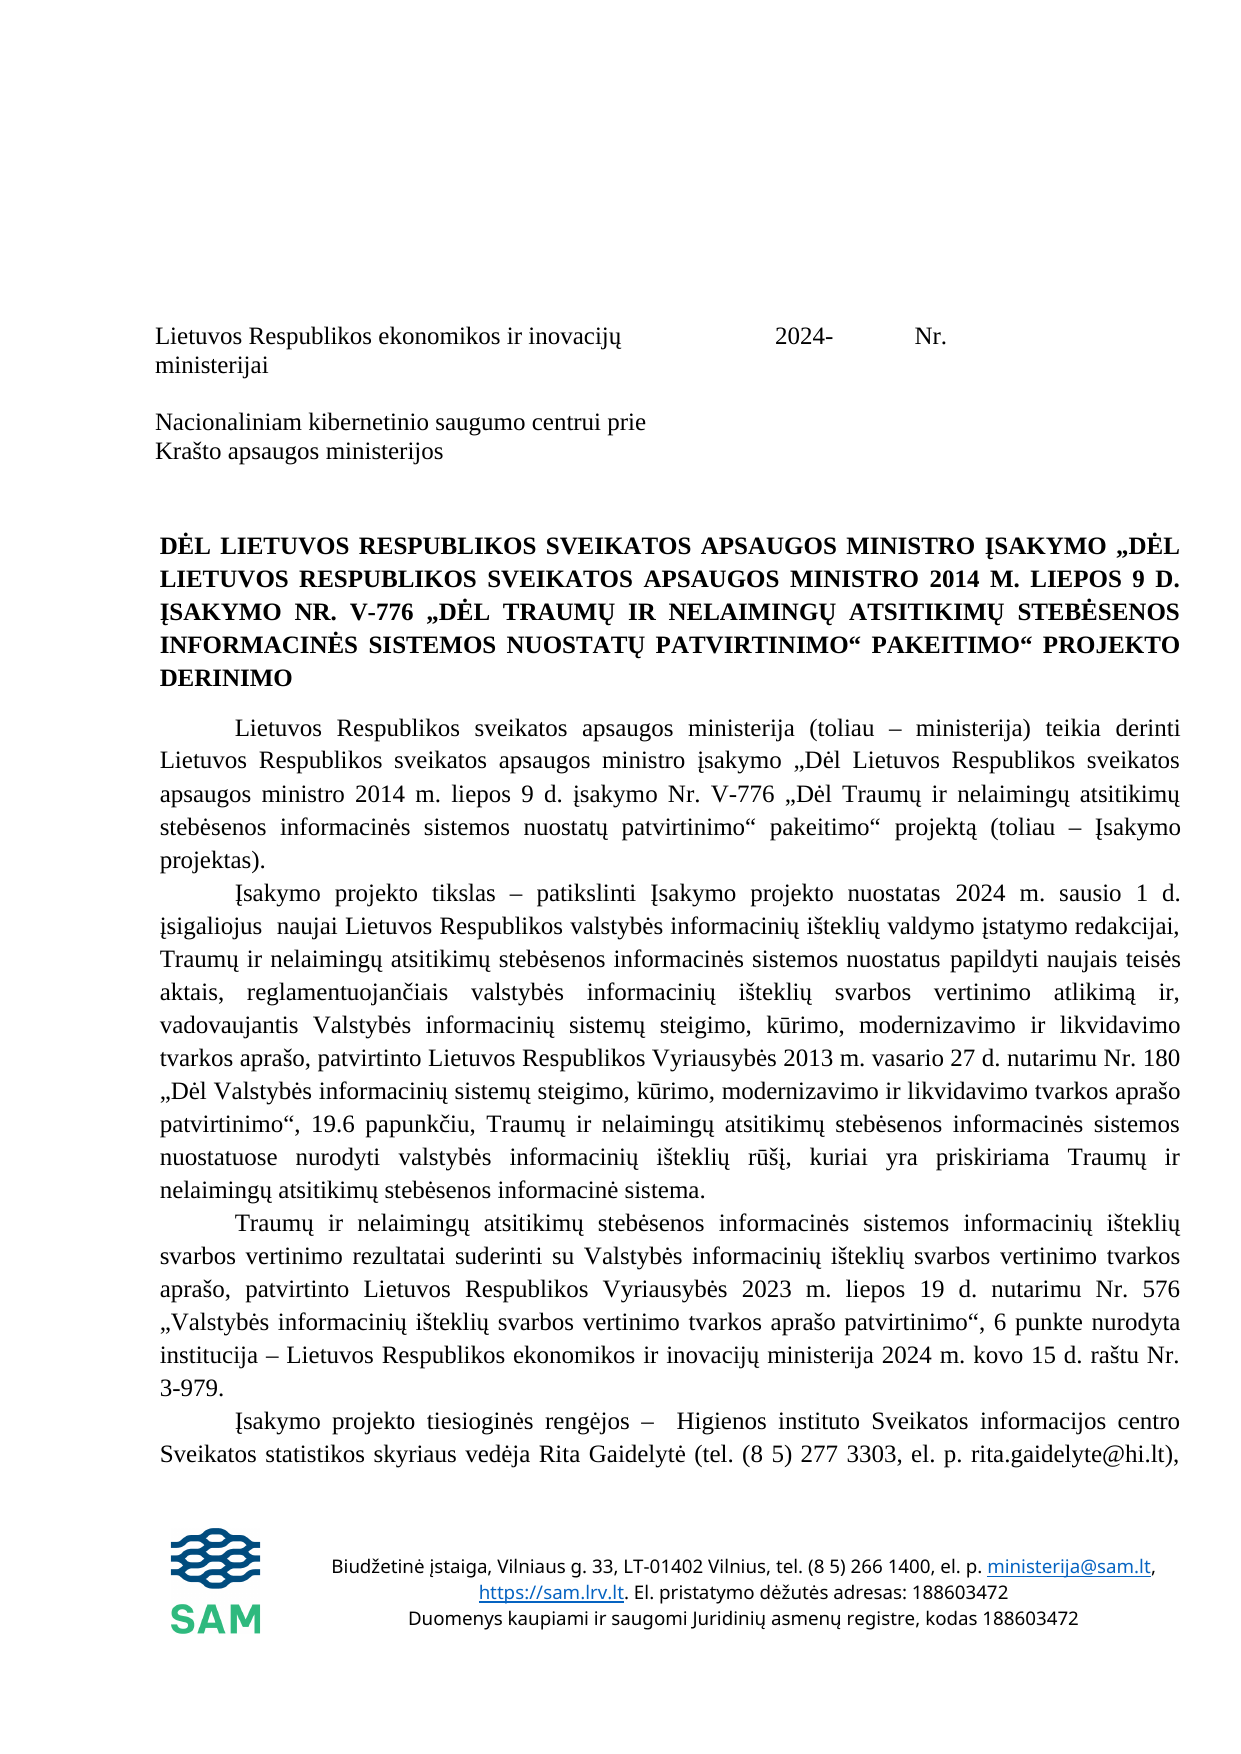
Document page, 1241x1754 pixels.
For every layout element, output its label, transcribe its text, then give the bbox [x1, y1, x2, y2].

text Įsakymo projekto tikslas – patikslinti Įsakymo projekto nuostatas 2024 m. sausio 1 d. įsigaliojus naujai Lietuvos Respublikos valstybės informacinių išteklių valdymo įstatymo redakcijai, Traumų ir nelaimingų atsitikimų stebėsenos informacinės sistemos nuostatus papildyti naujais teisės aktais, reglamentuojančiais valstybės informacinių išteklių svarbos vertinimo atlikimą ir, vadovaujantis Valstybės informacinių sistemų steigimo, kūrimo, modernizavimo ir likvidavimo tvarkos aprašo, patvirtinto Lietuvos Respublikos Vyriausybės 2013 m. vasario 27 d. nutarimu Nr. 180 „Dėl Valstybės informacinių sistemų steigimo, kūrimo, modernizavimo ir likvidavimo tvarkos aprašo patvirtinimo“, 19.6 papunkčiu, Traumų ir nelaimingų atsitikimų stebėsenos informacinės sistemos nuostatuose nurodyti valstybės informacinių išteklių rūšį, kuriai yra priskiriama Traumų ir nelaimingų atsitikimų stebėsenos informacinė sistema. [159, 878, 1181, 1204]
table_cell [908, 350, 952, 465]
table_cell [952, 350, 1186, 465]
text DĖL LIETUVOS RESPUBLIKOS SVEIKATOS APSAUGOS MINISTRO ĮSAKYMO „DĖL LIETUVOS RESPUBLIKOS SVEIKATOS APSAUGOS MINISTRO 2014 M. LIEPOS 9 D. ĮSAKYMO NR. V-776 „DĖL TRAUMŲ IR NELAIMINGŲ ATSITIKIMŲ STEBĖSENOS INFORMACINĖS SISTEMOS NUOSTATŲ PATVIRTINIMO“ PAKEITIMO“ PROJEKTO DERINIMO [159, 531, 1181, 692]
table_header Lietuvos Respublikos ekonomikos ir inovacijų ministerijai Nacionaliniam kibernetinio saugumo centrui prie Krašto apsaugos ministerijos [155, 321, 775, 465]
table_cell [775, 350, 908, 465]
text Įsakymo projekto tiesioginės rengėjos – Higienos instituto Sveikatos informacijos centro Sveikatos statistikos skyriaus vedėja Rita Gaidelytė (tel. (8 5) 277 3303, el. p. rita.gaidelyte@hi.lt), [159, 1406, 1181, 1468]
table_header [952, 321, 1186, 350]
text Lietuvos Respublikos sveikatos apsaugos ministerija (toliau – ministerija) teikia derinti Lietuvos Respublikos sveikatos apsaugos ministro įsakymo „Dėl Lietuvos Respublikos sveikatos apsaugos ministro 2014 m. liepos 9 d. įsakymo Nr. V-776 „Dėl Traumų ir nelaimingų atsitikimų stebėsenos informacinės sistemos nuostatų patvirtinimo“ pakeitimo“ projektą (toliau – Įsakymo projektas). [159, 713, 1181, 873]
table_header Nr. [908, 321, 952, 350]
text Traumų ir nelaimingų atsitikimų stebėsenos informacinės sistemos informacinių išteklių svarbos vertinimo rezultatai suderinti su Valstybės informacinių išteklių svarbos vertinimo tvarkos aprašo, patvirtinto Lietuvos Respublikos Vyriausybės 2023 m. liepos 19 d. nutarimu Nr. 576 „Valstybės informacinių išteklių svarbos vertinimo tvarkos aprašo patvirtinimo“, 6 punkte nurodyta institucija – Lietuvos Respublikos ekonomikos ir inovacijų ministerija 2024 m. kovo 15 d. raštu Nr. 3-979. [159, 1208, 1181, 1402]
table_header 2024- [775, 321, 908, 350]
